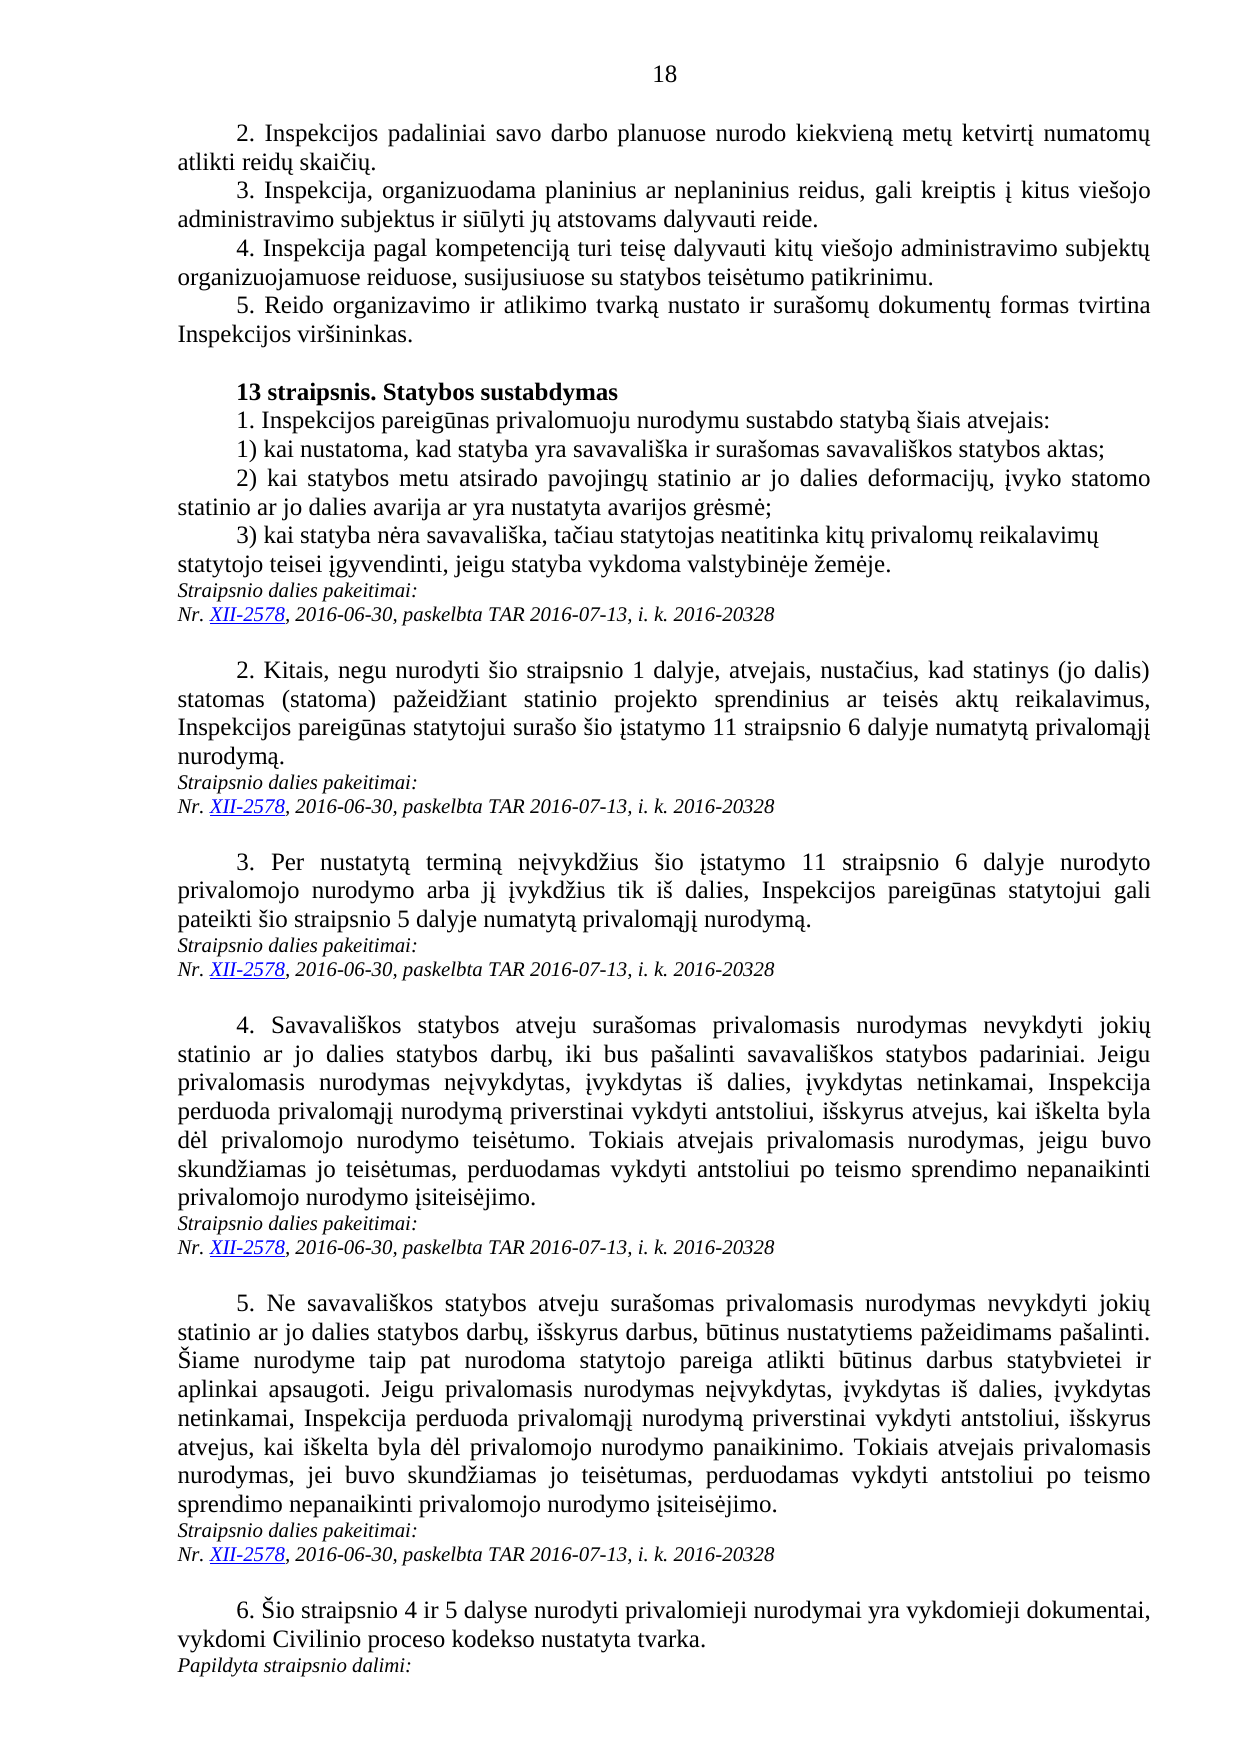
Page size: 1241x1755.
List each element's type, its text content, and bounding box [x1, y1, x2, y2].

text Nr. XII-2578, 2016-06-30, paskelbta TAR 2016-07-13, i. k. 2016-20328 [177, 1542, 1152, 1566]
text 1. Inspekcijos pareigūnas privalomuoju nurodymu sustabdo statybą šiais atvejais: [177, 406, 1152, 434]
text 2. Inspekcijos padaliniai savo darbo planuose nurodo kiekvieną metų ketvirtį numatomų atlikti reidų skaičių. [177, 118, 1152, 176]
text Nr. XII-2578, 2016-06-30, paskelbta TAR 2016-07-13, i. k. 2016-20328 [177, 794, 1152, 818]
text Nr. XII-2578, 2016-06-30, paskelbta TAR 2016-07-13, i. k. 2016-20328 [177, 602, 1152, 626]
text 4. Inspekcija pagal kompetenciją turi teisę dalyvauti kitų viešojo administravimo subjektų organizuojamuose reiduose, susijusiuose su statybos teisėtumo patikrinimu. [177, 233, 1152, 291]
text Straipsnio dalies pakeitimai: [177, 578, 1152, 602]
text 4. Savavališkos statybos atveju surašomas privalomasis nurodymas nevykdyti jokių statinio ar jo dalies statybos darbų, iki bus pašalinti savavališkos statybos padariniai. Jeigu privalomasis nurodymas neįvykdytas, įvykdytas iš dalies, įvykdytas netinkamai, Inspekcija perduoda privalomąjį nurodymą priverstinai vykdyti antstoliui, išskyrus atvejus, kai iškelta byla dėl privalomojo nurodymo teisėtumo. Tokiais atvejais privalomasis nurodymas, jeigu buvo skundžiamas jo teisėtumas, perduodamas vykdyti antstoliui po teismo sprendimo nepanaikinti privalomojo nurodymo įsiteisėjimo. [177, 1010, 1152, 1211]
text 2. Kitais, negu nurodyti šio straipsnio 1 dalyje, atvejais, nustačius, kad statinys (jo dalis) statomas (statoma) pažeidžiant statinio projekto sprendinius ar teisės aktų reikalavimus, Inspekcijos pareigūnas statytojui surašo šio įstatymo 11 straipsnio 6 dalyje numatytą privalomąjį nurodymą. [177, 655, 1152, 770]
text 13 straipsnis. Statybos sustabdymas [177, 377, 1152, 406]
text Nr. XII-2578, 2016-06-30, paskelbta TAR 2016-07-13, i. k. 2016-20328 [177, 957, 1152, 981]
text 3. Inspekcija, organizuodama planinius ar neplaninius reidus, gali kreiptis į kitus viešojo administravimo subjektus ir siūlyti jų atstovams dalyvauti reide. [177, 176, 1152, 233]
text 6. Šio straipsnio 4 ir 5 dalyse nurodyti privalomieji nurodymai yra vykdomieji dokumentai, vykdomi Civilinio proceso kodekso nustatyta tvarka. [177, 1595, 1152, 1652]
text 5. Reido organizavimo ir atlikimo tvarką nustato ir surašomų dokumentų formas tvirtina Inspekcijos viršininkas. [177, 291, 1152, 348]
text Straipsnio dalies pakeitimai: [177, 770, 1152, 794]
text 1) kai nustatoma, kad statyba yra savavališka ir surašomas savavališkos statybos aktas; [177, 434, 1152, 463]
text Papildyta straipsnio dalimi: [177, 1652, 1152, 1677]
text 3) kai statyba nėra savavališka, tačiau statytojas neatitinka kitų privalomų reikalavimų statytojo teisei įgyvendinti, jeigu statyba vykdoma valstybinėje žemėje. [177, 521, 1152, 578]
text Straipsnio dalies pakeitimai: [177, 1518, 1152, 1542]
text Straipsnio dalies pakeitimai: [177, 933, 1152, 957]
text Straipsnio dalies pakeitimai: [177, 1211, 1152, 1235]
text 5. Ne savavališkos statybos atveju surašomas privalomasis nurodymas nevykdyti jokių statinio ar jo dalies statybos darbų, išskyrus darbus, būtinus nustatytiems pažeidimams pašalinti. Šiame nurodyme taip pat nurodoma statytojo pareiga atlikti būtinus darbus statybvietei ir aplinkai apsaugoti. Jeigu privalomasis nurodymas neįvykdytas, įvykdytas iš dalies, įvykdytas netinkamai, Inspekcija perduoda privalomąjį nurodymą priverstinai vykdyti antstoliui, išskyrus atvejus, kai iškelta byla dėl privalomojo nurodymo panaikinimo. Tokiais atvejais privalomasis nurodymas, jei buvo skundžiamas jo teisėtumas, perduodamas vykdyti antstoliui po teismo sprendimo nepanaikinti privalomojo nurodymo įsiteisėjimo. [177, 1288, 1152, 1518]
text Nr. XII-2578, 2016-06-30, paskelbta TAR 2016-07-13, i. k. 2016-20328 [177, 1235, 1152, 1259]
text 3. Per nustatytą terminą neįvykdžius šio įstatymo 11 straipsnio 6 dalyje nurodyto privalomojo nurodymo arba jį įvykdžius tik iš dalies, Inspekcijos pareigūnas statytojui gali pateikti šio straipsnio 5 dalyje numatytą privalomąjį nurodymą. [177, 847, 1152, 933]
text 2) kai statybos metu atsirado pavojingų statinio ar jo dalies deformacijų, įvyko statomo statinio ar jo dalies avarija ar yra nustatyta avarijos grėsmė; [177, 463, 1152, 521]
